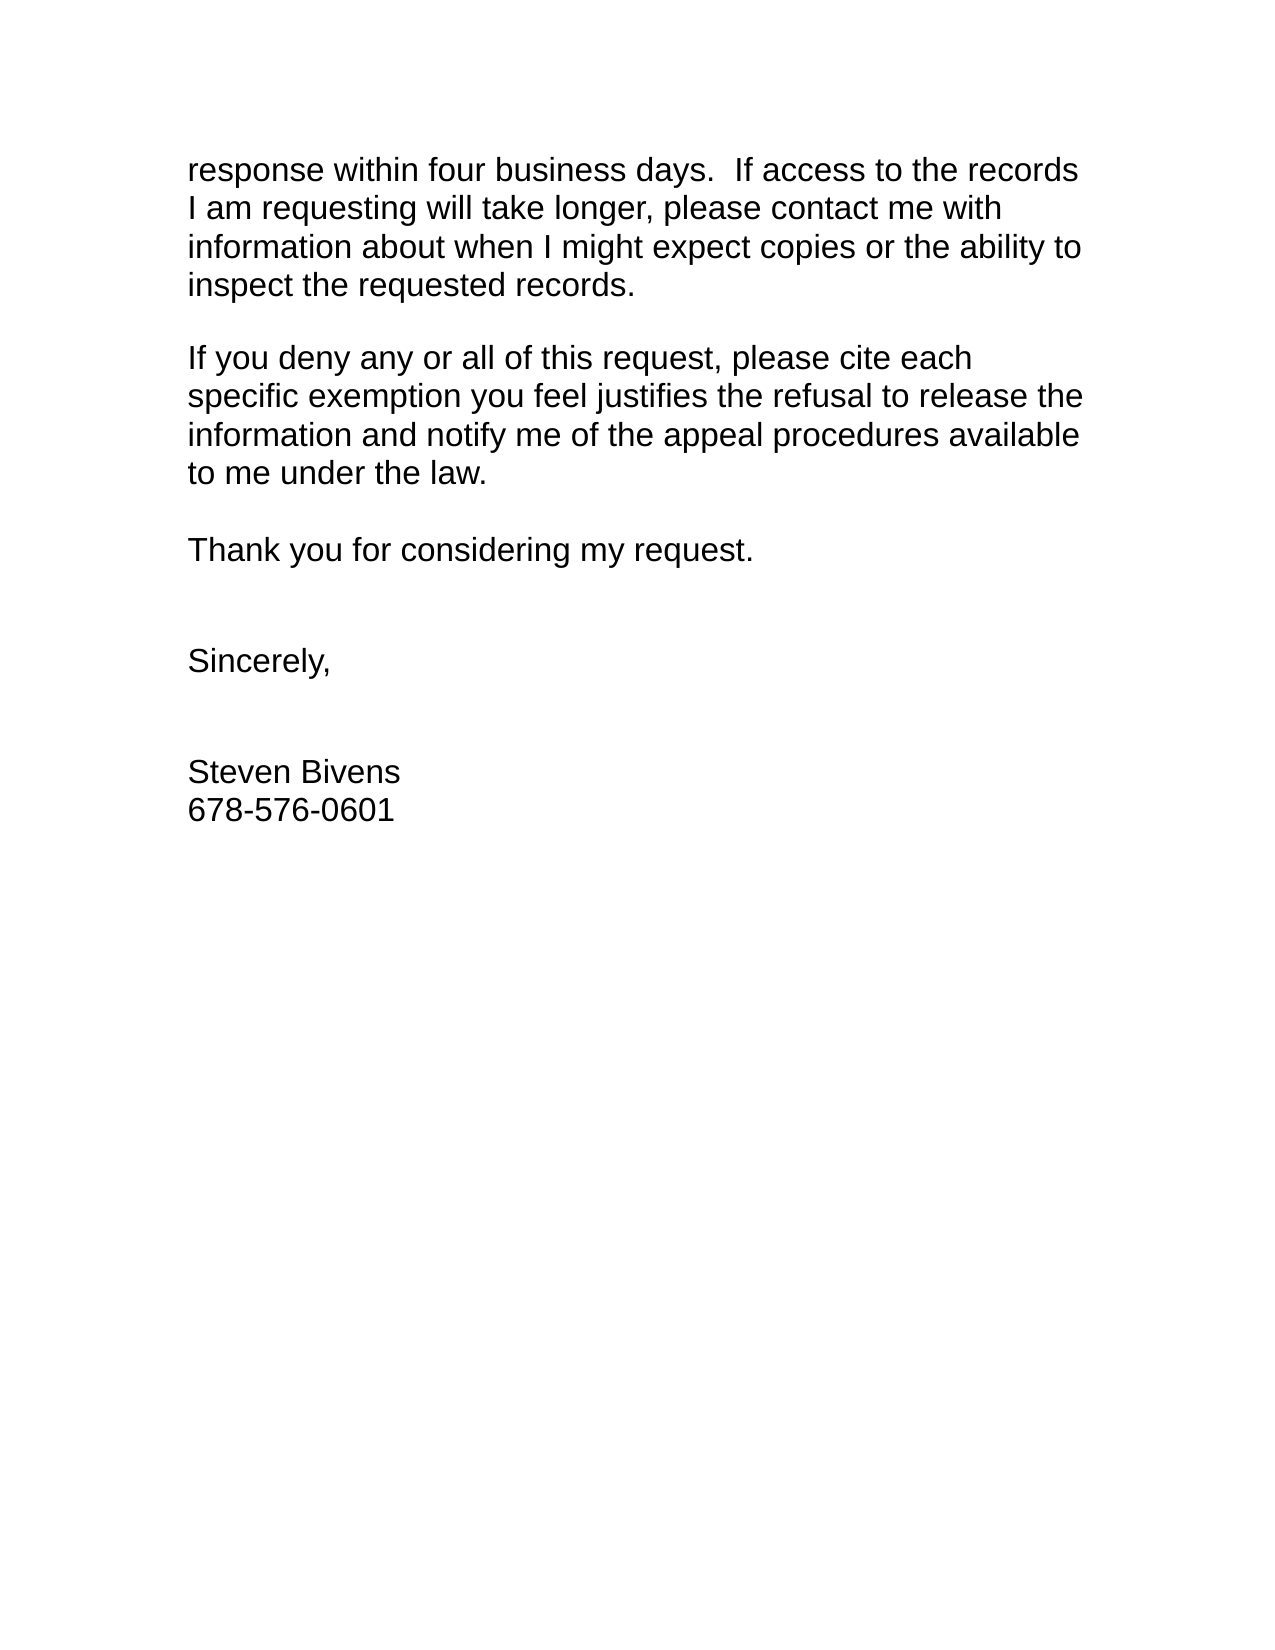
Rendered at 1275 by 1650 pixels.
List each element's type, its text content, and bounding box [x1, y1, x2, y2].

text 678-576-0601 [187, 790, 1087, 829]
text Steven Bivens [187, 752, 1087, 790]
text Thank you for considering my request. [187, 530, 1087, 568]
text response within four business days. If access to the records I am requesting will take longer, please contact me with information about when I might expect copies or the ability to inspect the requested records. [187, 150, 1087, 304]
text If you deny any or all of this request, please cite each specific exemption you feel justifies the refusal to release the information and notify me of the appeal procedures available to me under the law. [187, 338, 1087, 492]
text Sincerely, [187, 641, 1087, 679]
